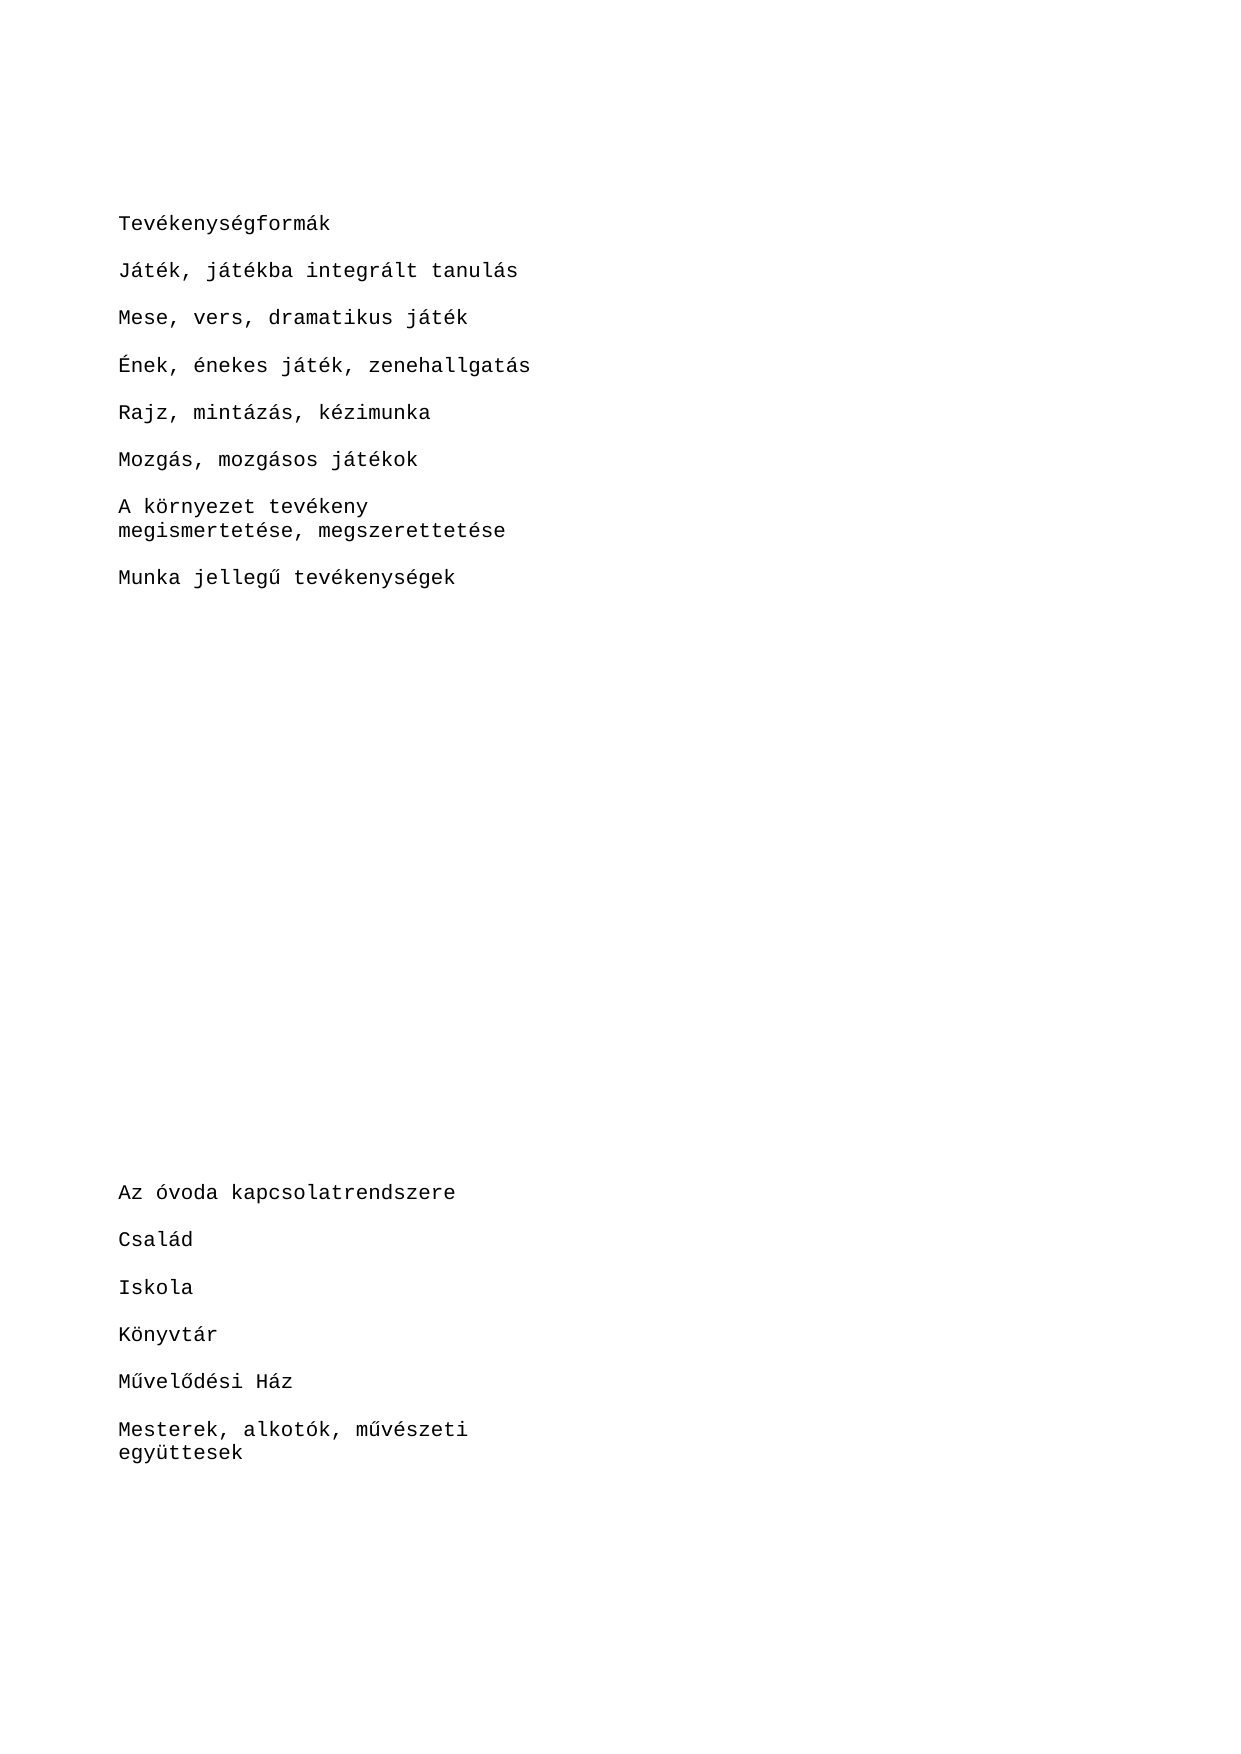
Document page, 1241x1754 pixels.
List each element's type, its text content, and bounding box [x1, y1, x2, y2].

text Család [118, 1229, 1122, 1253]
text megismertetése, megszerettetése [118, 520, 1122, 544]
text Rajz, mintázás, kézimunka [118, 402, 1122, 426]
text Mozgás, mozgásos játékok [118, 449, 1122, 473]
text Művelődési Ház [118, 1371, 1122, 1395]
text Tevékenységformák [118, 213, 1122, 236]
text Játék, játékba integrált tanulás [118, 260, 1122, 284]
text Mese, vers, dramatikus játék [118, 307, 1122, 331]
text Munka jellegű tevékenységek [118, 567, 1122, 591]
text együttesek [118, 1442, 1122, 1466]
text Az óvoda kapcsolatrendszere [118, 1182, 1122, 1206]
text A környezet tevékeny [118, 496, 1122, 520]
text Könyvtár [118, 1324, 1122, 1348]
text Ének, énekes játék, zenehallgatás [118, 354, 1122, 378]
text Mesterek, alkotók, művészeti [118, 1419, 1122, 1442]
text Iskola [118, 1277, 1122, 1300]
